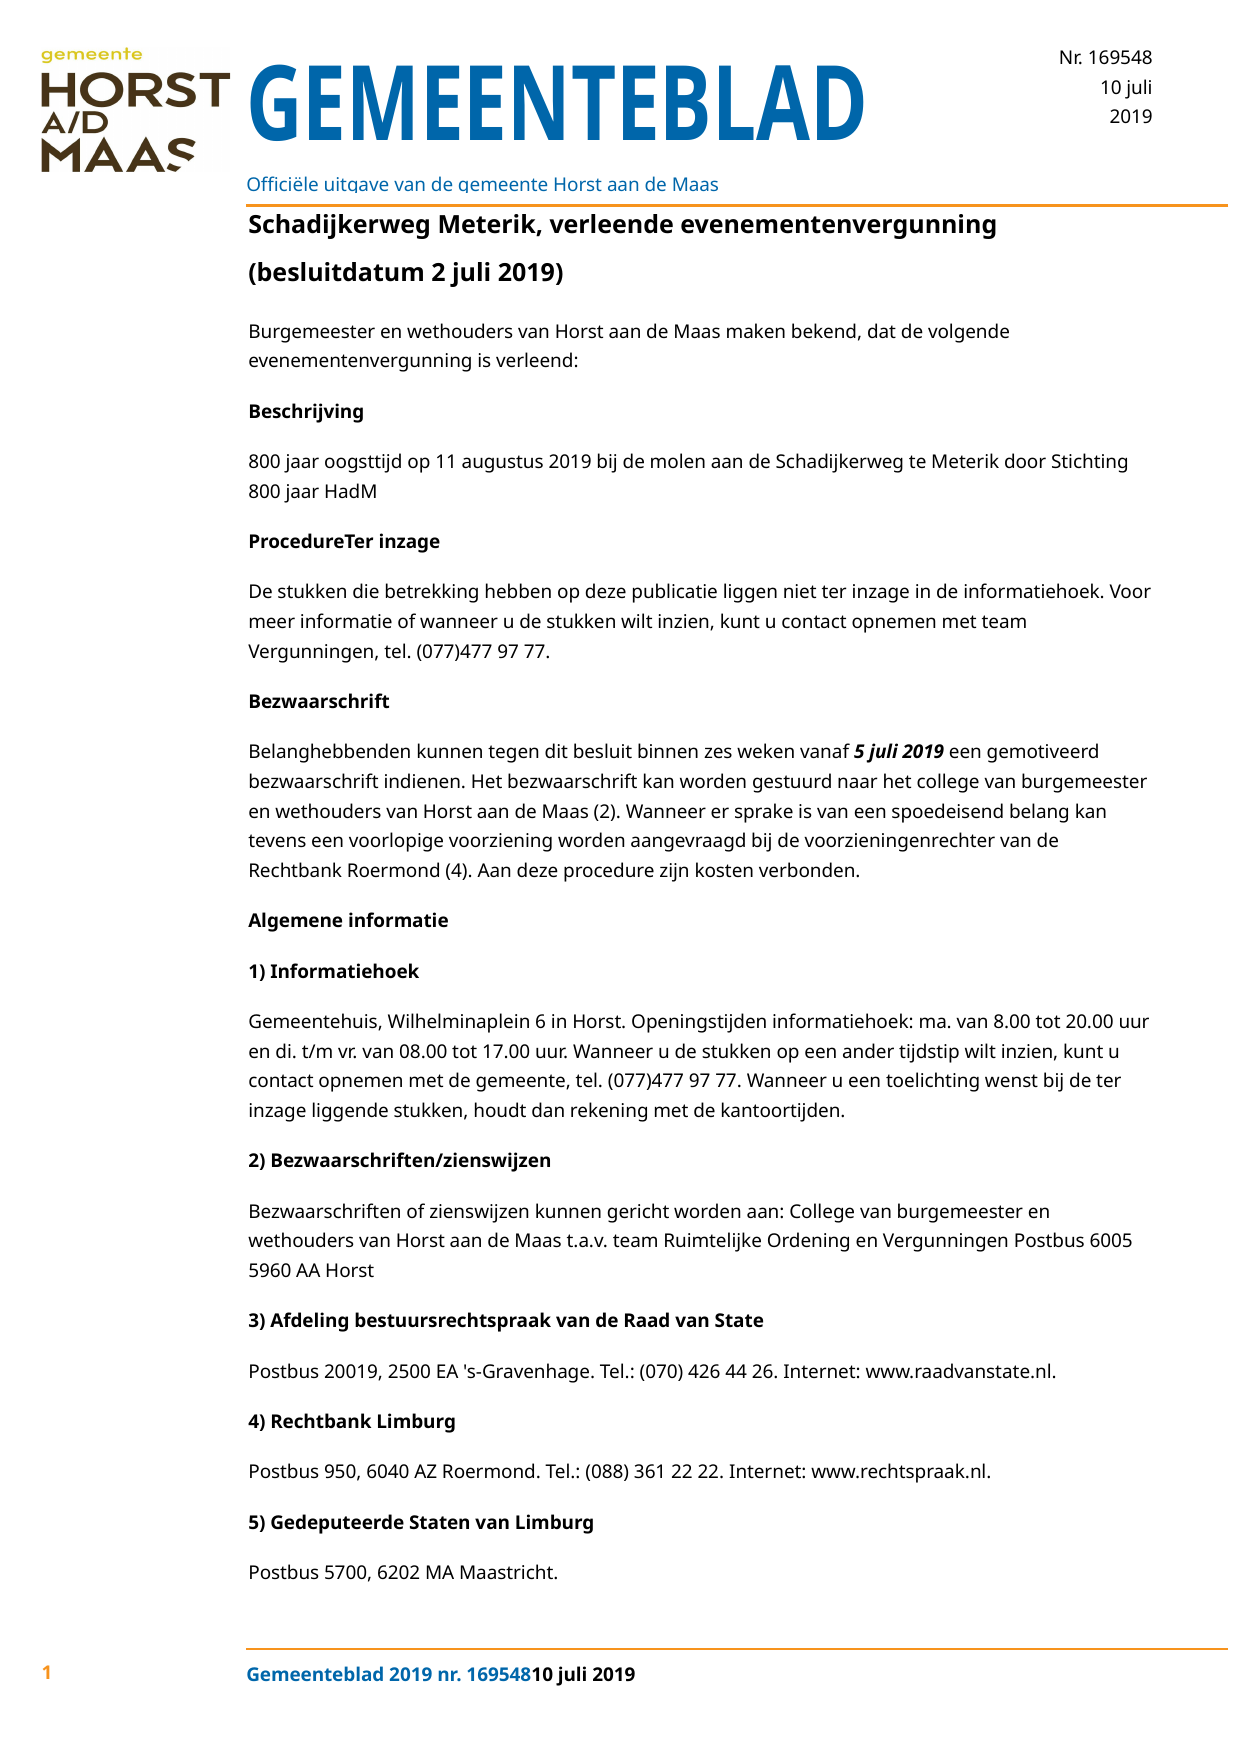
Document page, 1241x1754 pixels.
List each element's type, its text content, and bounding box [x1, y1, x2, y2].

text De stukken die betrekking hebben op deze publicatie liggen niet ter inzage in de informatiehoek. Voor meer informatie of wanneer u de stukken wilt inzien, kunt u contact opnemen met team Vergunningen, tel. (077)477 97 77. [248, 579, 1152, 664]
text 800 jaar oogsttijd op 11 augustus 2019 bij de molen aan de Schadijkerweg te Meterik door Stichting 800 jaar HadM [248, 448, 1152, 504]
text Postbus 950, 6040 AZ Roermond. Tel.: (088) 361 22 22. Internet: www.rechtspraak.nl. [248, 1459, 1152, 1484]
text Belanghebbenden kunnen tegen dit besluit binnen zes weken vanaf 5 juli 2019 een gemotiveerd bezwaarschrift indienen. Het bezwaarschrift kan worden gestuurd naar het college van burgemeester en wethouders van Horst aan de Maas (2). Wanneer er sprake is van een spoedeisend belang kan tevens een voorlopige voorziening worden aangevraagd bij de voorzieningenrechter van de Rechtbank Roermond (4). Aan deze procedure zijn kosten verbonden. [248, 739, 1152, 883]
text Beschrijving [248, 398, 1152, 424]
text Burgemeester en wethouders van Horst aan de Maas maken bekend, dat de volgende evenementenvergunning is verleend: [248, 318, 1152, 373]
text 1) Informatiehoek [248, 958, 1152, 984]
text Postbus 20019, 2500 EA 's-Gravenhage. Tel.: (070) 426 44 26. Internet: www.raadvanstate.nl. [248, 1358, 1152, 1384]
text Bezwaarschriften of zienswijzen kunnen gericht worden aan: College van burgemeester en wethouders van Horst aan de Maas t.a.v. team Ruimtelijke Ordening en Vergunningen Postbus 6005 5960 AA Horst [248, 1198, 1152, 1283]
picture [41, 47, 231, 172]
text 4) Rechtbank Limburg [248, 1408, 1152, 1434]
text Postbus 5700, 6202 MA Maastricht. [248, 1559, 1152, 1585]
text Schadijkerweg Meterik, verleende evenementenvergunning (besluitdatum 2 juli 2019) [248, 207, 1152, 288]
text 3) Afdeling bestuursrechtspraak van de Raad van State [248, 1307, 1152, 1333]
text 2) Bezwaarschriften/zienswijzen [248, 1147, 1152, 1173]
text Gemeentehuis, Wilhelminaplein 6 in Horst. Openingstijden informatiehoek: ma. van 8.00 tot 20.00 uur en di. t/m vr. van 08.00 tot 17.00 uur. Wanneer u de stukken op een ander tijdstip wilt inzien, kunt u contact opnemen met de gemeente, tel. (077)477 97 77. Wanneer u een toelichting wenst bij de ter inzage liggende stukken, houdt dan rekening met de kantoortijden. [248, 1008, 1152, 1123]
text Algemene informatie [248, 907, 1152, 933]
text ProcedureTer inzage [248, 528, 1152, 554]
text Bezwaarschrift [248, 688, 1152, 714]
text 5) Gedeputeerde Staten van Limburg [248, 1509, 1152, 1535]
